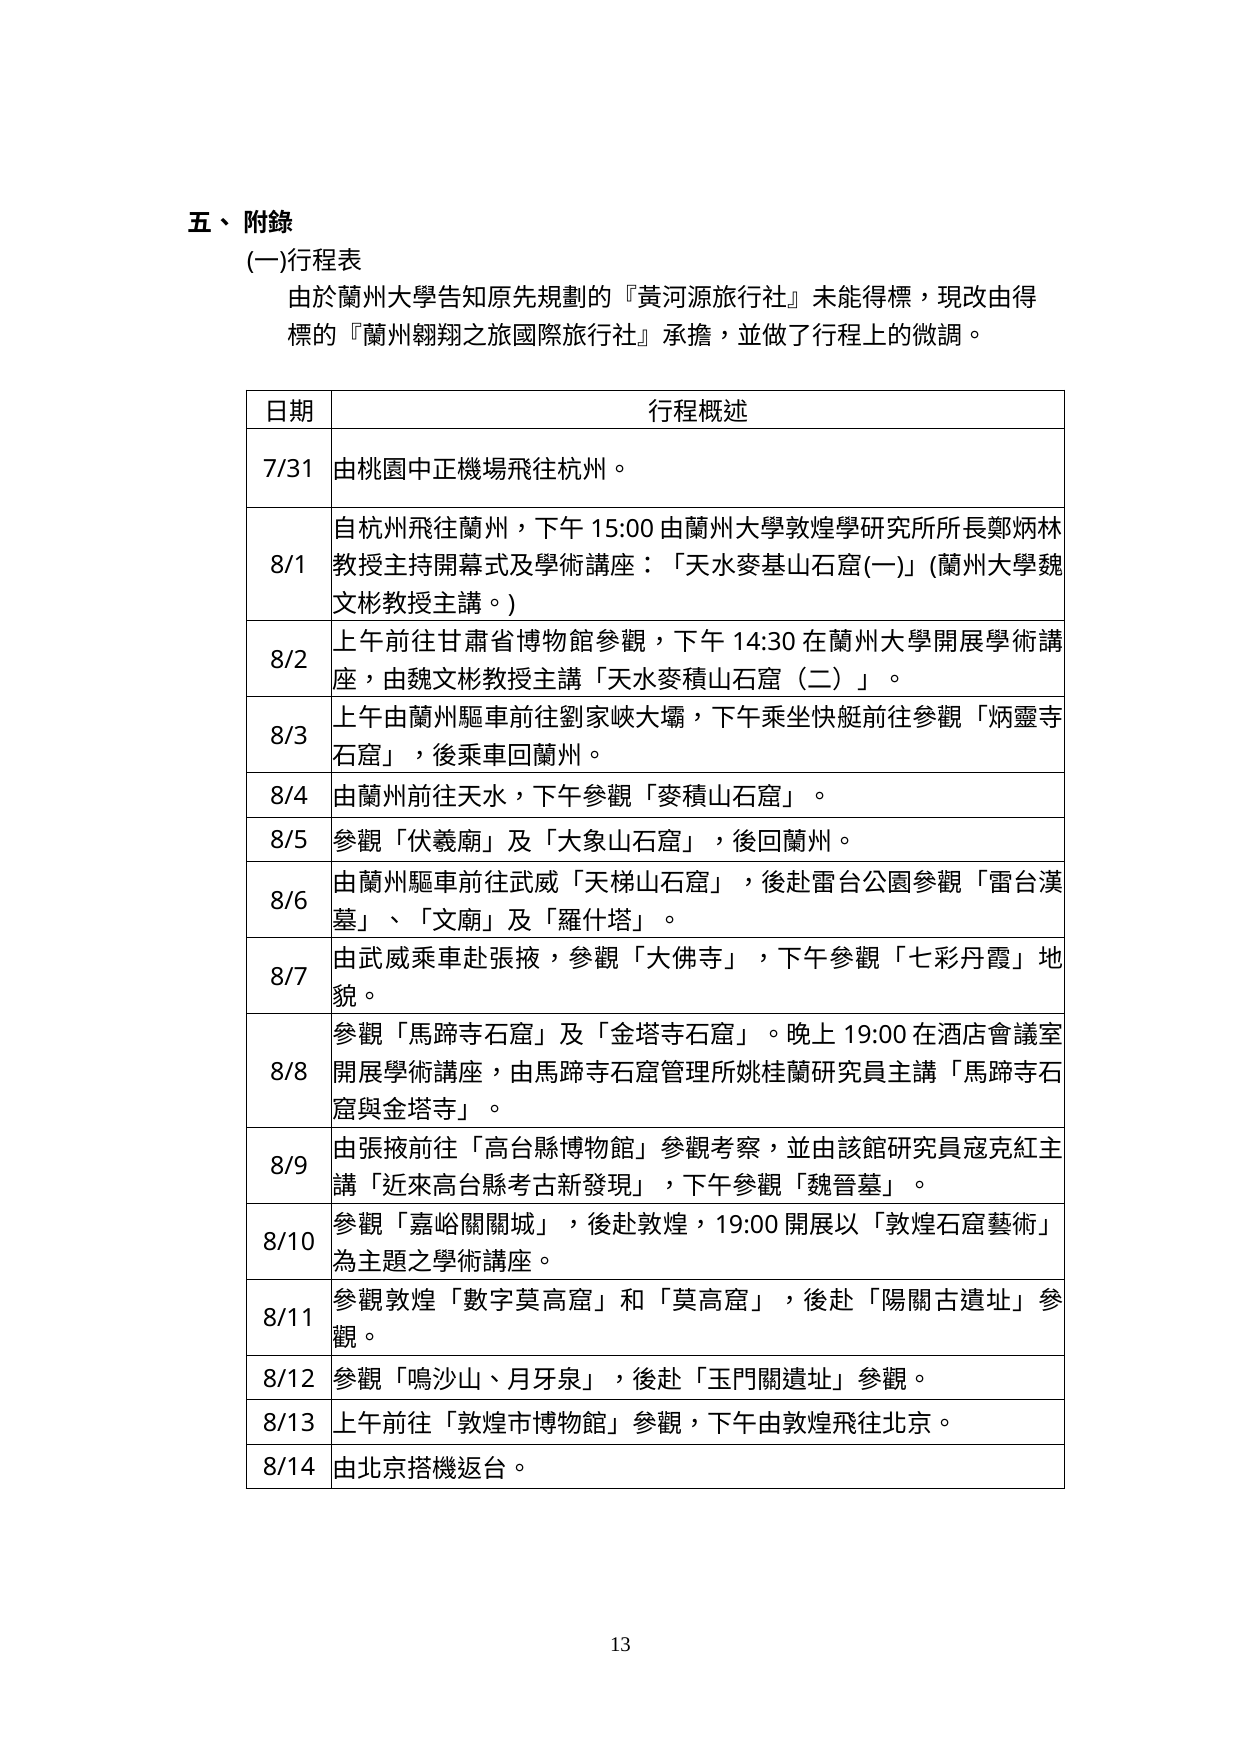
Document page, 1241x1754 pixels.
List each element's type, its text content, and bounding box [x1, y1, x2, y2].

table_cell 上午前往「敦煌市博物館」參觀，下午由敦煌飛往北京。 [332, 1400, 1064, 1443]
table_cell 參觀「伏羲廟」及「大象山石窟」，後回蘭州。 [332, 818, 1064, 861]
table_cell 8/4 [247, 773, 331, 817]
table_cell 由桃園中正機場飛往杭州。 [332, 429, 1064, 507]
table_cell 8/3 [247, 697, 331, 772]
table_cell 8/13 [247, 1400, 331, 1443]
table_cell 8/6 [247, 862, 331, 937]
table_cell 參觀「鳴沙山、月牙泉」，後赴「玉門關遺址」參觀。 [332, 1356, 1064, 1399]
table_cell 7/31 [247, 429, 331, 507]
table_cell 由蘭州前往天水，下午參觀「麥積山石窟」。 [332, 773, 1064, 817]
table_cell 8/7 [247, 938, 331, 1013]
table_cell 8/2 [247, 621, 331, 696]
table_cell 8/5 [247, 818, 331, 861]
table_cell 8/1 [247, 508, 331, 620]
list 附錄 [187, 202, 1053, 239]
table_cell 8/10 [247, 1204, 331, 1279]
table_cell 8/9 [247, 1128, 331, 1203]
table_cell 參觀「嘉峪關關城」，後赴敦煌，19:00開展以「敦煌石窟藝術」為主題之學術講座。 [332, 1204, 1064, 1279]
table_cell 上午前往甘肅省博物館參觀，下午14:30在蘭州大學開展學術講座，由魏文彬教授主講「天水麥積山石窟（二）」。 [332, 621, 1064, 696]
table_cell 由北京搭機返台。 [332, 1445, 1064, 1488]
table_header 行程概述 [332, 391, 1064, 428]
table_cell 上午由蘭州驅車前往劉家峽大壩，下午乘坐快艇前往參觀「炳靈寺石窟」，後乘車回蘭州。 [332, 697, 1064, 772]
table_cell 參觀「馬蹄寺石窟」及「金塔寺石窟」。晚上19:00在酒店會議室開展學術講座，由馬蹄寺石窟管理所姚桂蘭研究員主講「馬蹄寺石窟與金塔寺」。 [332, 1014, 1064, 1127]
list 行程表 由於蘭州大學告知原先規劃的『黃河源旅行社』未能得標，現改由得標的『蘭州翱翔之旅國際旅行社』承擔，並做了行程上的微調。 [247, 239, 1053, 352]
table_cell 8/12 [247, 1356, 331, 1399]
table_cell 自杭州飛往蘭州，下午15:00由蘭州大學敦煌學研究所所長鄭炳林教授主持開幕式及學術講座：「天水麥基山石窟(一)」(蘭州大學魏文彬教授主講。) [332, 508, 1064, 620]
table_cell 8/11 [247, 1280, 331, 1355]
table_cell 由張掖前往「高台縣博物館」參觀考察，並由該館研究員寇克紅主講「近來高台縣考古新發現」，下午參觀「魏晉墓」。 [332, 1128, 1064, 1203]
table_cell 參觀敦煌「數字莫高窟」和「莫高窟」，後赴「陽關古遺址」參觀。 [332, 1280, 1064, 1355]
table_cell 8/8 [247, 1014, 331, 1127]
table_cell 由蘭州驅車前往武威「天梯山石窟」，後赴雷台公園參觀「雷台漢墓」、「文廟」及「羅什塔」。 [332, 862, 1064, 937]
table_cell 8/14 [247, 1445, 331, 1488]
table_header 日期 [247, 391, 331, 428]
table_cell 由武威乘車赴張掖，參觀「大佛寺」，下午參觀「七彩丹霞」地貌。 [332, 938, 1064, 1013]
